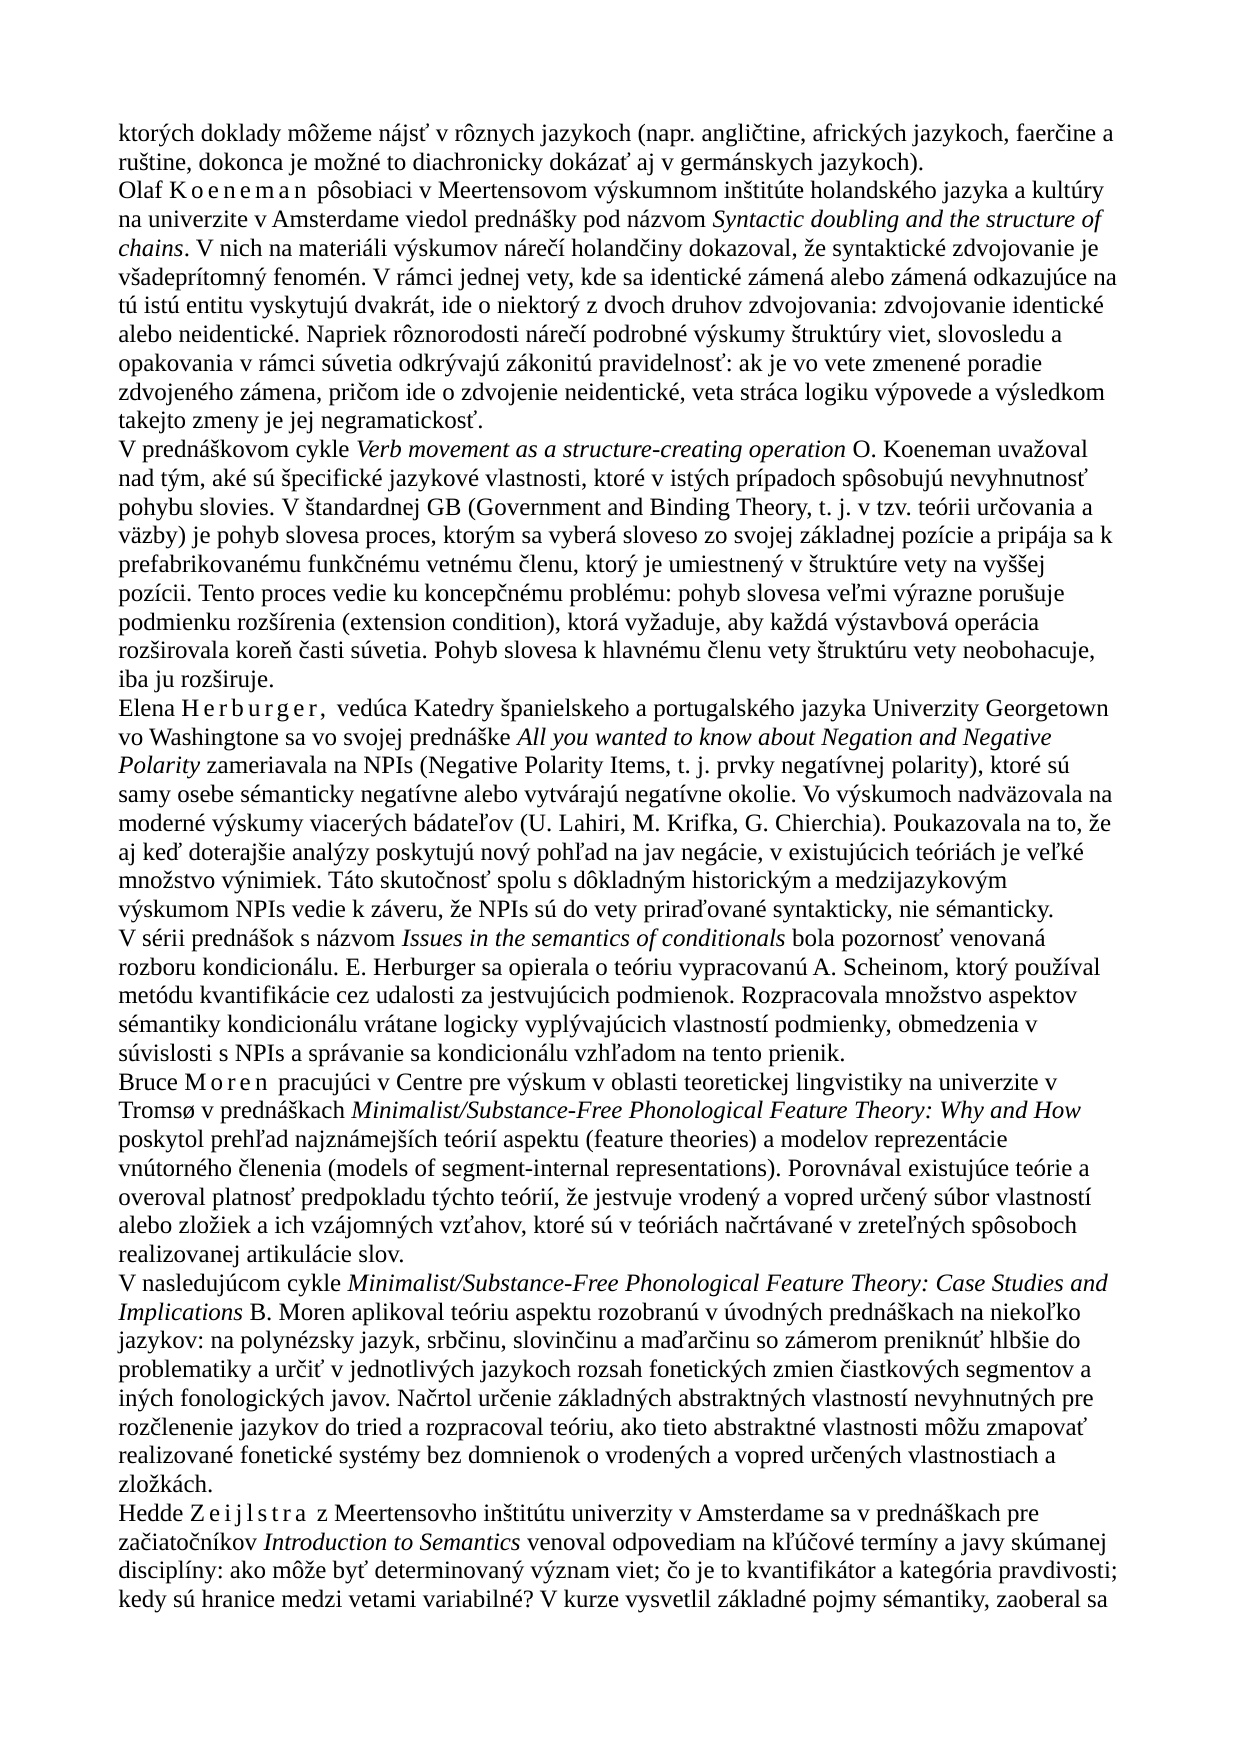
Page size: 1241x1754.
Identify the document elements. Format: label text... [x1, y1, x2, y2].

text Elena Herburger, vedúca Katedry španielskeho a portugalského jazyka Univerzity Georgetown vo Washingtone sa vo svojej prednáške All you wanted to know about Negation and Negative Polarity zameriavala na NPIs (Negative Polarity Items, t. j. prvky negatívnej polarity), ktoré sú samy osebe sémanticky negatívne alebo vytvárajú negatívne okolie. Vo výskumoch nadväzovala na moderné výskumy viacerých bádateľov (U. Lahiri, M. Krifka, G. Chierchia). Poukazovala na to, že aj keď doterajšie analýzy poskytujú nový pohľad na jav negácie, v existujúcich teóriách je veľké množstvo výnimiek. Táto skutočnosť spolu s dôkladným historickým a medzijazykovým výskumom NPIs vedie k záveru, že NPIs sú do vety priraďované syntakticky, nie sémanticky. [118, 693, 1122, 923]
text V nasledujúcom cykle Minimalist/Substance-Free Phonological Feature Theory: Case Studies and Implications B. Moren aplikoval teóriu aspektu rozobranú v úvodných prednáškach na niekoľko jazykov: na polynézsky jazyk, srbčinu, slovinčinu a maďarčinu so zámerom preniknúť hlbšie do problematiky a určiť v jednotlivých jazykoch rozsah fonetických zmien čiastkových segmentov a iných fonologických javov. Načrtol určenie základných abstraktných vlastností nevyhnutných pre rozčlenenie jazykov do tried a rozpracoval teóriu, ako tieto abstraktné vlastnosti môžu zmapovať realizované fonetické systémy bez domnienok o vrodených a vopred určených vlastnostiach a zložkách. [118, 1268, 1122, 1498]
text Bruce Moren pracujúci v Centre pre výskum v oblasti teoretickej lingvistiky na univerzite v Tromsø v prednáškach Minimalist/Substance-Free Phonological Feature Theory: Why and How poskytol prehľad najznámejších teórií aspektu (feature theories) a modelov reprezentácie vnútorného členenia (models of segment-internal representations). Porovnával existujúce teórie a overoval platnosť predpokladu týchto teórií, že jestvuje vrodený a vopred určený súbor vlastností alebo zložiek a ich vzájomných vzťahov, ktoré sú v teóriách načrtávané v zreteľných spôsoboch realizovanej artikulácie slov. [118, 1067, 1122, 1268]
text Hedde Zeijlstra z Meertensovho inštitútu univerzity v Amsterdame sa v prednáškach pre začiatočníkov Introduction to Semantics venoval odpovediam na kľúčové termíny a javy skúmanej disciplíny: ako môže byť determinovaný význam viet; čo je to kvantifikátor a kategória pravdivosti; kedy sú hranice medzi vetami variabilné? V kurze vysvetlil základné pojmy sémantiky, zaoberal sa [118, 1498, 1122, 1613]
text V sérii prednášok s názvom Issues in the semantics of conditionals bola pozornosť venovaná rozboru kondicionálu. E. Herburger sa opierala o teóriu vypracovanú A. Scheinom, ktorý používal metódu kvantifikácie cez udalosti za jestvujúcich podmienok. Rozpracovala množstvo aspektov sémantiky kondicionálu vrátane logicky vyplývajúcich vlastností podmienky, obmedzenia v súvislosti s NPIs a správanie sa kondicionálu vzhľadom na tento prienik. [118, 923, 1122, 1067]
text V prednáškovom cykle Verb movement as a structure-creating operation O. Koeneman uvažoval nad tým, aké sú špecifické jazykové vlastnosti, ktoré v istých prípadoch spôsobujú nevyhnutnosť pohybu slovies. V štandardnej GB (Government and Binding Theory, t. j. v tzv. teórii určovania a väzby) je pohyb slovesa proces, ktorým sa vyberá sloveso zo svojej základnej pozície a pripája sa k prefabrikovanému funkčnému vetnému členu, ktorý je umiestnený v štruktúre vety na vyššej pozícii. Tento proces vedie ku koncepčnému problému: pohyb slovesa veľmi výrazne porušuje podmienku rozšírenia (extension condition), ktorá vyžaduje, aby každá výstavbová operácia rozširovala koreň časti súvetia. Pohyb slovesa k hlavnému členu vety štruktúru vety neobohacuje, iba ju rozširuje. [118, 434, 1122, 693]
text Olaf Koeneman pôsobiaci v Meertensovom výskumnom inštitúte holandského jazyka a kultúry na univerzite v Amsterdame viedol prednášky pod názvom Syntactic doubling and the structure of chains. V nich na materiáli výskumov nárečí holandčiny dokazoval, že syntaktické zdvojovanie je všadeprítomný fenomén. V rámci jednej vety, kde sa identické zámená alebo zámená odkazujúce na tú istú entitu vyskytujú dvakrát, ide o niektorý z dvoch druhov zdvojovania: zdvojovanie identické alebo neidentické. Napriek rôznorodosti nárečí podrobné výskumy štruktúry viet, slovosledu a opakovania v rámci súvetia odkrývajú zákonitú pravidelnosť: ak je vo vete zmenené poradie zdvojeného zámena, pričom ide o zdvojenie neidentické, veta stráca logiku výpovede a výsledkom takejto zmeny je jej negramatickosť. [118, 176, 1122, 434]
text ktorých doklady môžeme nájsť v rôznych jazykoch (napr. angličtine, afrických jazykoch, faerčine a ruštine, dokonca je možné to diachronicky dokázať aj v germánskych jazykoch). [118, 118, 1122, 176]
